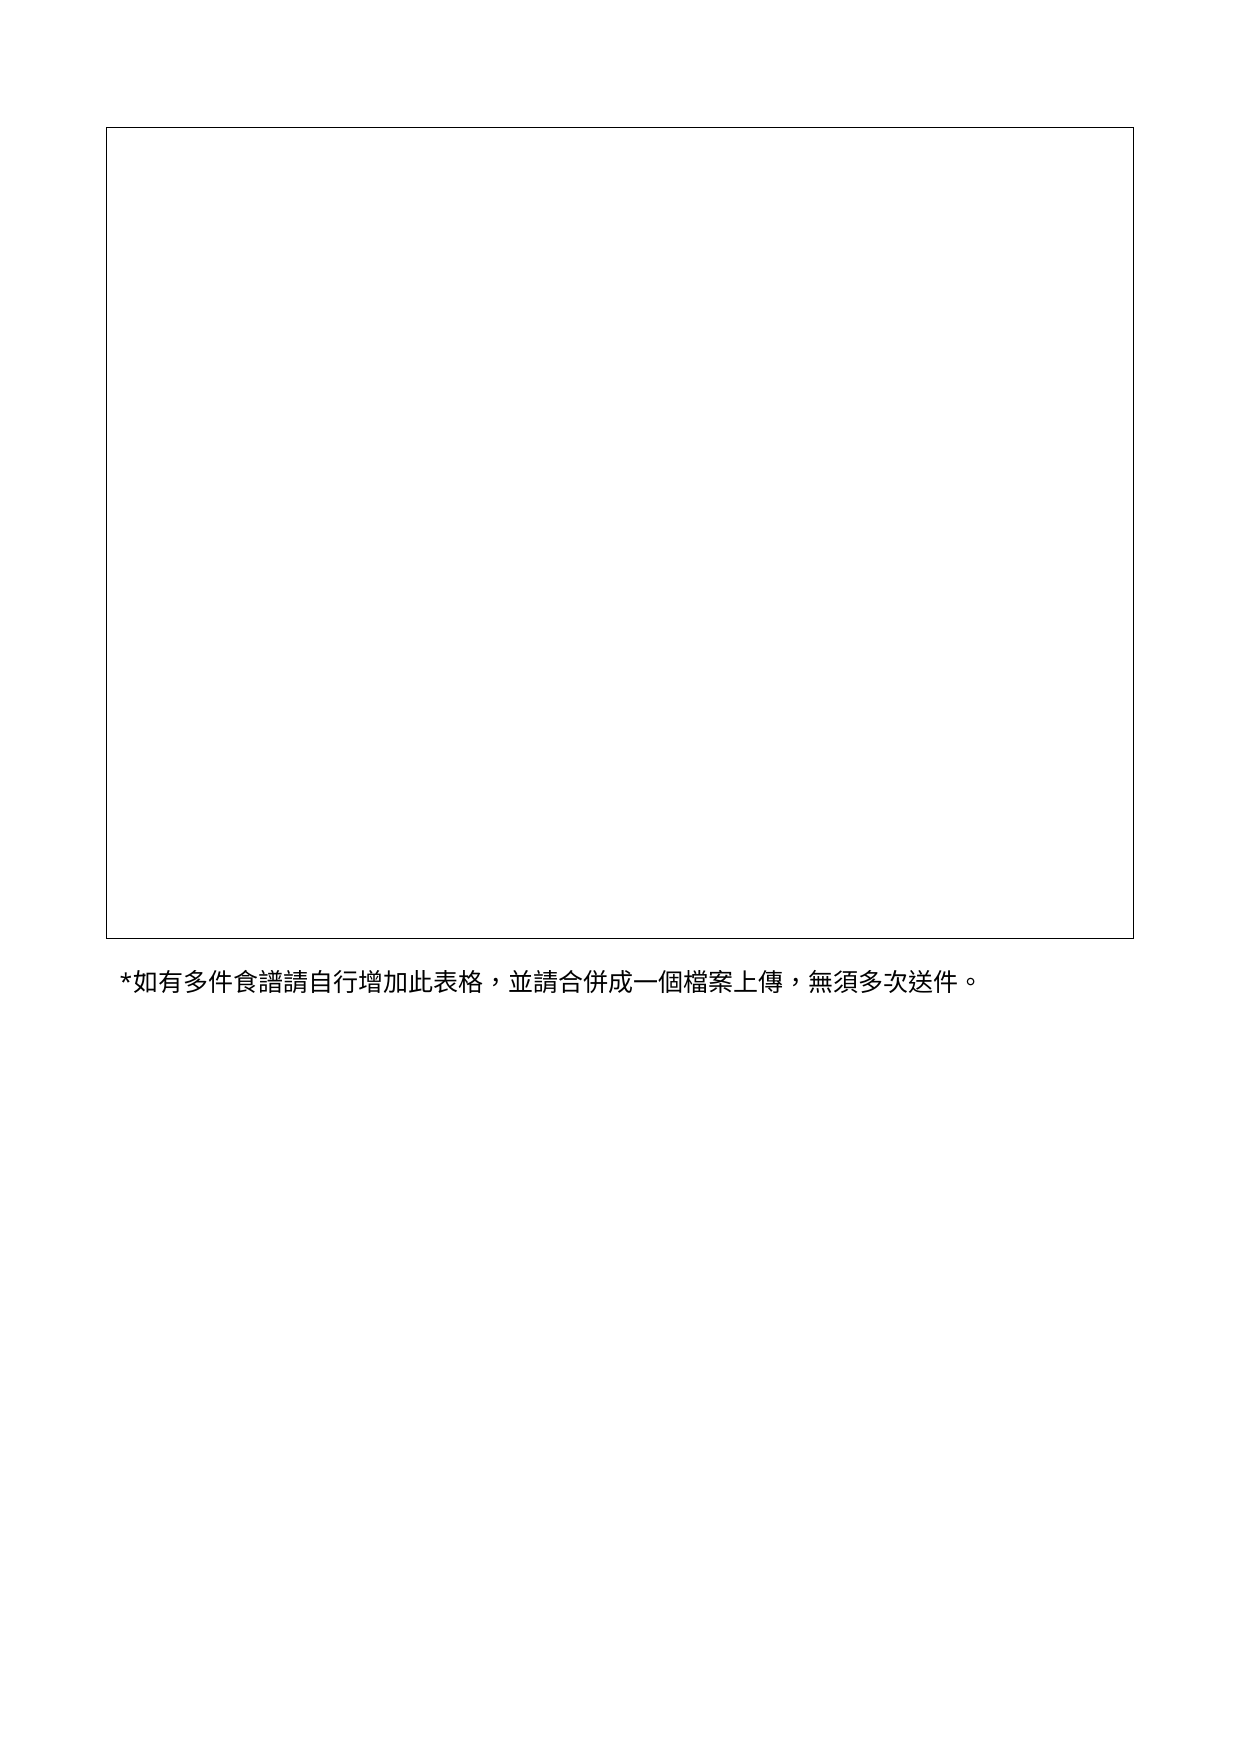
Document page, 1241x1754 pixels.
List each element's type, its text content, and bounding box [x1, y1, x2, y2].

table_cell [107, 128, 1133, 938]
text *如有多件食譜請自行增加此表格，並請合併成一個檔案上傳，無須多次送件。 [118, 939, 1122, 1001]
